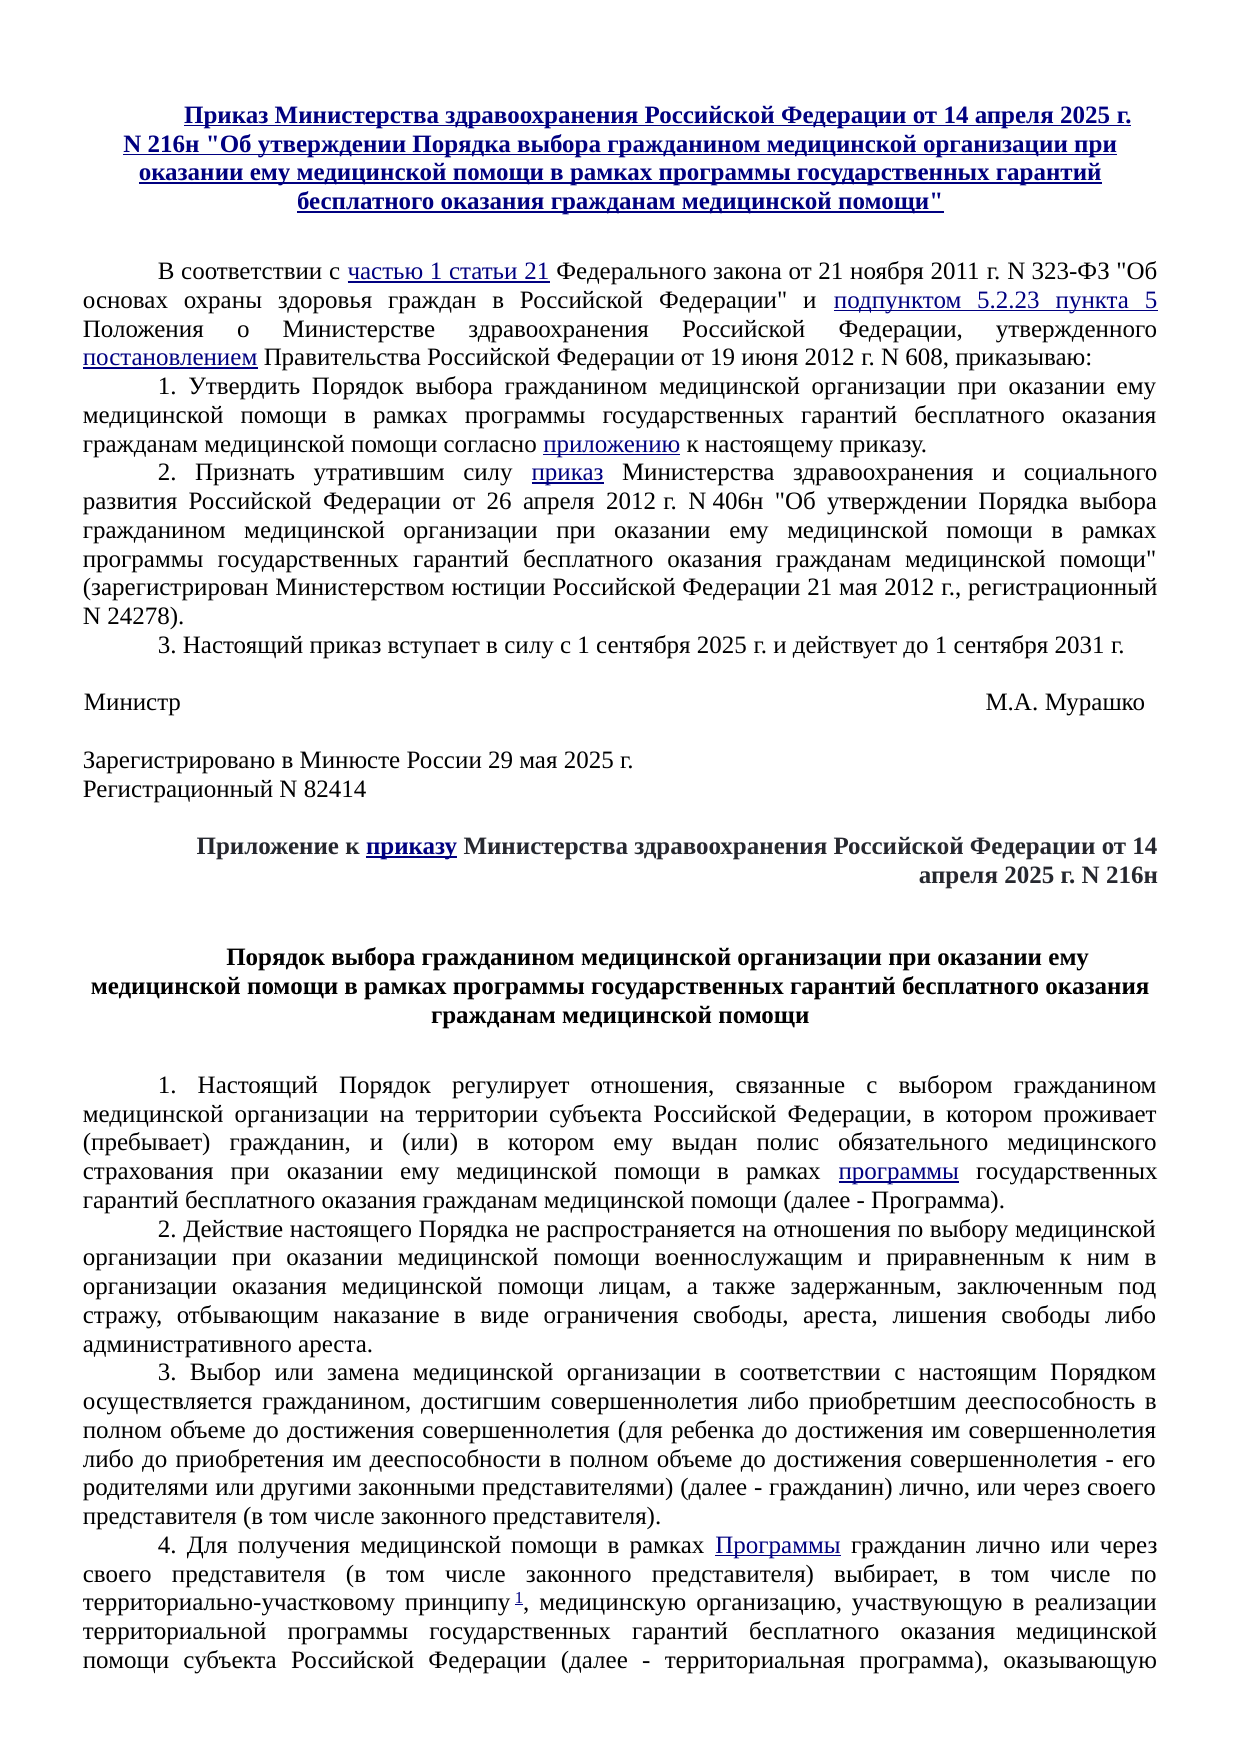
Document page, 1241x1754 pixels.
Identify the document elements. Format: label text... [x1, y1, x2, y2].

text 1. Утвердить Порядок выбора гражданином медицинской организации при оказании ему медицинской помощи в рамках программы государственных гарантий бесплатного оказания гражданам медицинской помощи согласно приложению к настоящему приказу. [83, 371, 1157, 457]
table_header Министр [83, 688, 791, 716]
text 1. Настоящий Порядок регулирует отношения, связанные с выбором гражданином медицинской организации на территории субъекта Российской Федерации, в котором проживает (пребывает) гражданин, и (или) в котором ему выдан полис обязательного медицинского страхования при оказании ему медицинской помощи в рамках программы государственных гарантий бесплатного оказания гражданам медицинской помощи (далее - Программа). [83, 1070, 1157, 1214]
text В соответствии с частью 1 статьи 21 Федерального закона от 21 ноября 2011 г. N 323-ФЗ "Об основах охраны здоровья граждан в Российской Федерации" и подпунктом 5.2.23 пункта 5 Положения о Министерстве здравоохранения Российской Федерации, утвержденного постановлением Правительства Российской Федерации от 19 июня 2012 г. N 608, приказываю: [83, 256, 1157, 371]
text 3. Выбор или замена медицинской организации в соответствии с настоящим Порядком осуществляется гражданином, достигшим совершеннолетия либо приобретшим дееспособность в полном объеме до достижения совершеннолетия (для ребенка до достижения им совершеннолетия либо до приобретения им дееспособности в полном объеме до достижения совершеннолетия - его родителями или другими законными представителями) (далее - гражданин) лично, или через своего представителя (в том числе законного представителя). [83, 1357, 1157, 1530]
text 2. Признать утратившим силу приказ Министерства здравоохранения и социального развития Российской Федерации от 26 апреля 2012 г. N 406н "Об утверждении Порядка выбора гражданином медицинской организации при оказании ему медицинской помощи в рамках программы государственных гарантий бесплатного оказания гражданам медицинской помощи" (зарегистрирован Министерством юстиции Российской Федерации 21 мая 2012 г., регистрационный N 24278). [83, 457, 1157, 630]
subtitle Приказ Министерства здравоохранения Российской Федерации от 14 апреля 2025 г. N 216н "Об утверждении Порядка выбора гражданином медицинской организации при оказании ему медицинской помощи в рамках программы государственных гарантий бесплатного оказания гражданам медицинской помощи" [83, 100, 1157, 215]
table_header М.А. Мурашко [791, 688, 1146, 716]
text 4. Для получения медицинской помощи в рамках Программы гражданин лично или через своего представителя (в том числе законного представителя) выбирает, в том числе по территориально-участковому принципу 1, медицинскую организацию, участвующую в реализации территориальной программы государственных гарантий бесплатного оказания медицинской помощи субъекта Российской Федерации (далее - территориальная программа), оказывающую [83, 1530, 1157, 1674]
text 3. Настоящий приказ вступает в силу с 1 сентября 2025 г. и действует до 1 сентября 2031 г. [83, 630, 1157, 659]
text Зарегистрировано в Минюсте России 29 мая 2025 г. [83, 745, 1157, 774]
text Регистрационный N 82414 [83, 774, 1157, 802]
subtitle Порядок выбора гражданином медицинской организации при оказании ему медицинской помощи в рамках программы государственных гарантий бесплатного оказания гражданам медицинской помощи [83, 942, 1157, 1029]
text 2. Действие настоящего Порядка не распространяется на отношения по выбору медицинской организации при оказании медицинской помощи военнослужащим и приравненным к ним в организации оказания медицинской помощи лицам, а также задержанным, заключенным под стражу, отбывающим наказание в виде ограничения свободы, ареста, лишения свободы либо административного ареста. [83, 1214, 1157, 1357]
text Приложение к приказу Министерства здравоохранения Российской Федерации от 14 апреля 2025 г. N 216н [83, 831, 1157, 889]
